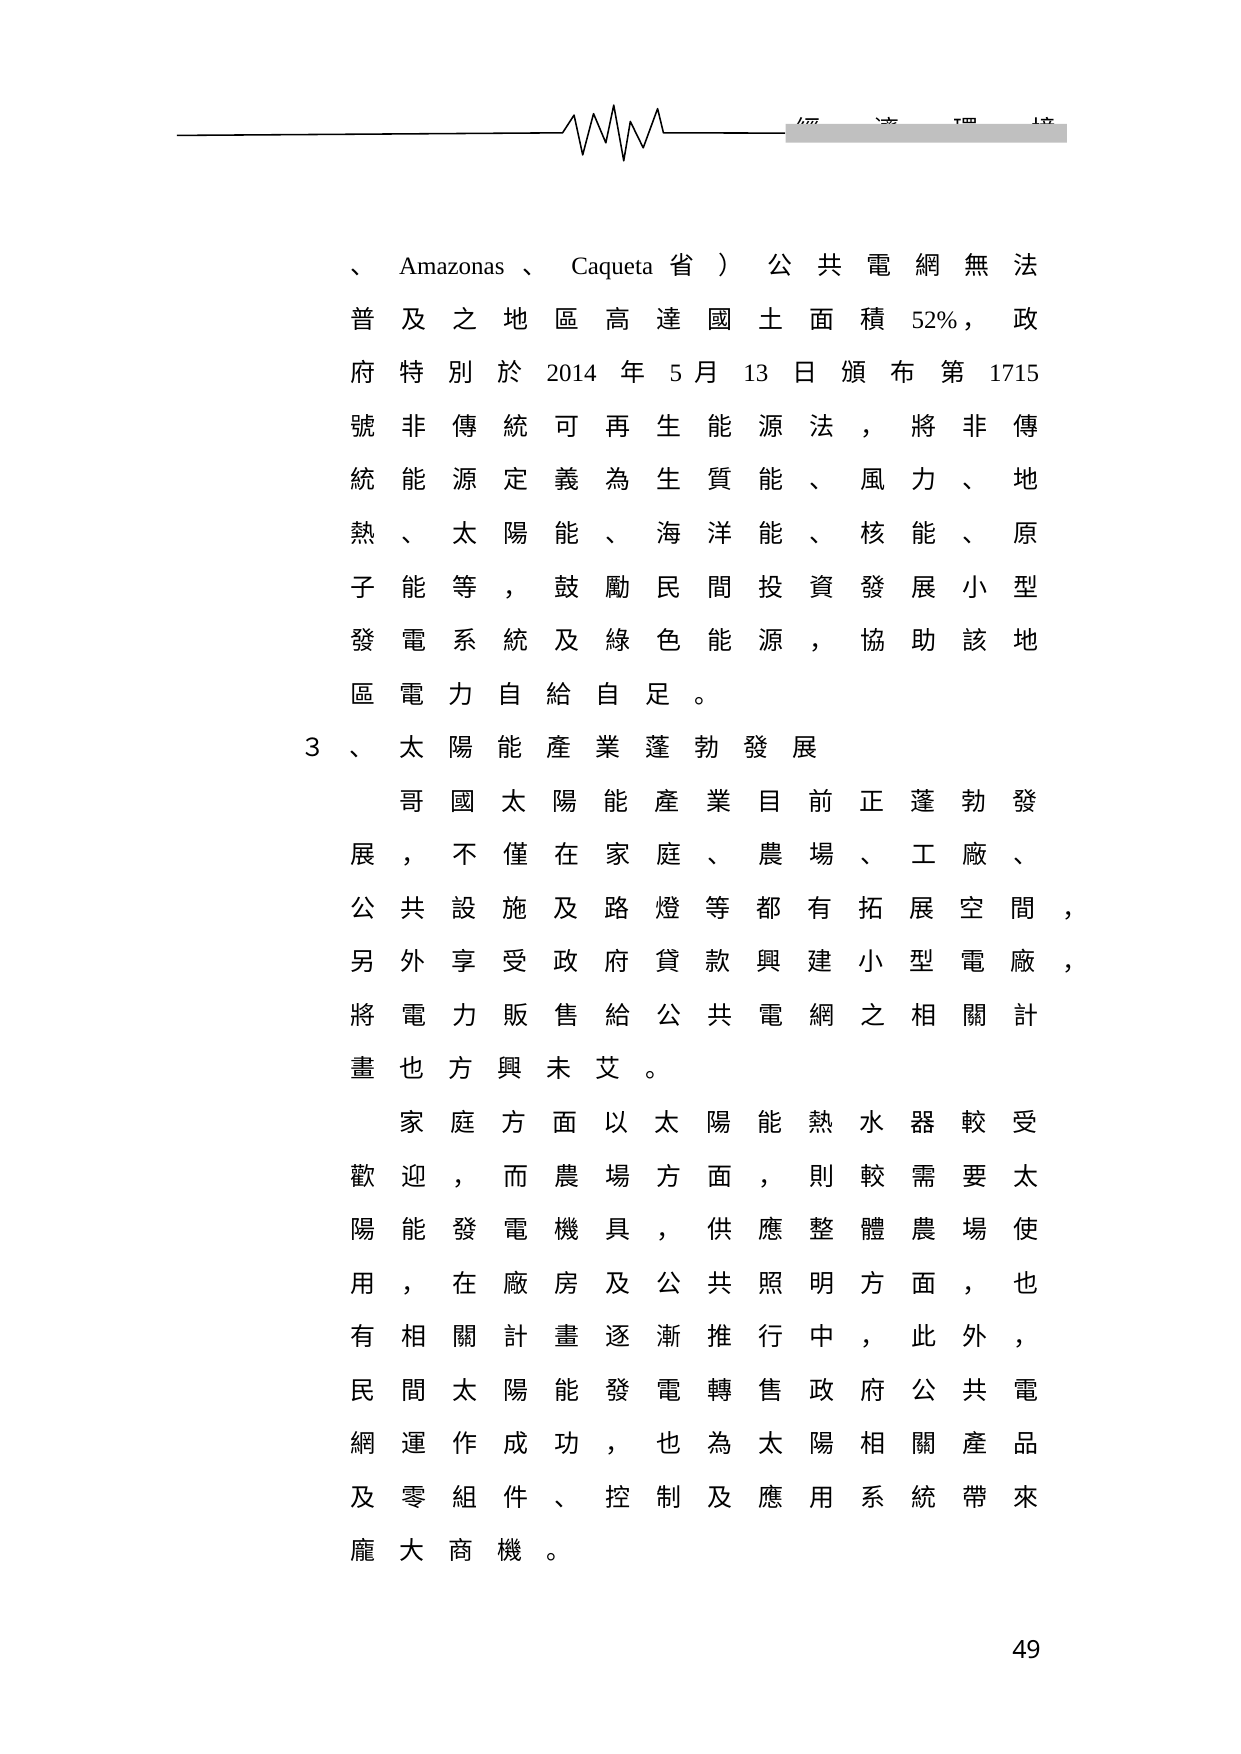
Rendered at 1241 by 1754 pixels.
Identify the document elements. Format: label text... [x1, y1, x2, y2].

text 、Amazonas、Caqueta省）公共電網無法普及之地區高達國土面積52%，政府特別於2014年5月13日頒布第1715號非傳統可再生能源法，將非傳統能源定義為生質能、風力、地熱、太陽能、海洋能、核能、原子能等，鼓勵民間投資發展小型發電系統及綠色能源，協助該地區電力自給自足。 [325, 237, 1063, 719]
text ３、太陽能產業蓬勃發展 [276, 719, 1063, 773]
text 哥國太陽能產業目前正蓬勃發展，不僅在家庭、農場、工廠、公共設施及路燈等都有拓展空間，另外享受政府貸款興建小型電廠，將電力販售給公共電網之相關計畫也方興未艾。 [325, 773, 1063, 1094]
text 家庭方面以太陽能熱水器較受歡迎，而農場方面，則較需要太陽能發電機具，供應整體農場使用，在廠房及公共照明方面，也有相關計畫逐漸推行中，此外，民間太陽能發電轉售政府公共電網運作成功，也為太陽相關產品及零組件、控制及應用系統帶來龐大商機。 [325, 1094, 1063, 1576]
